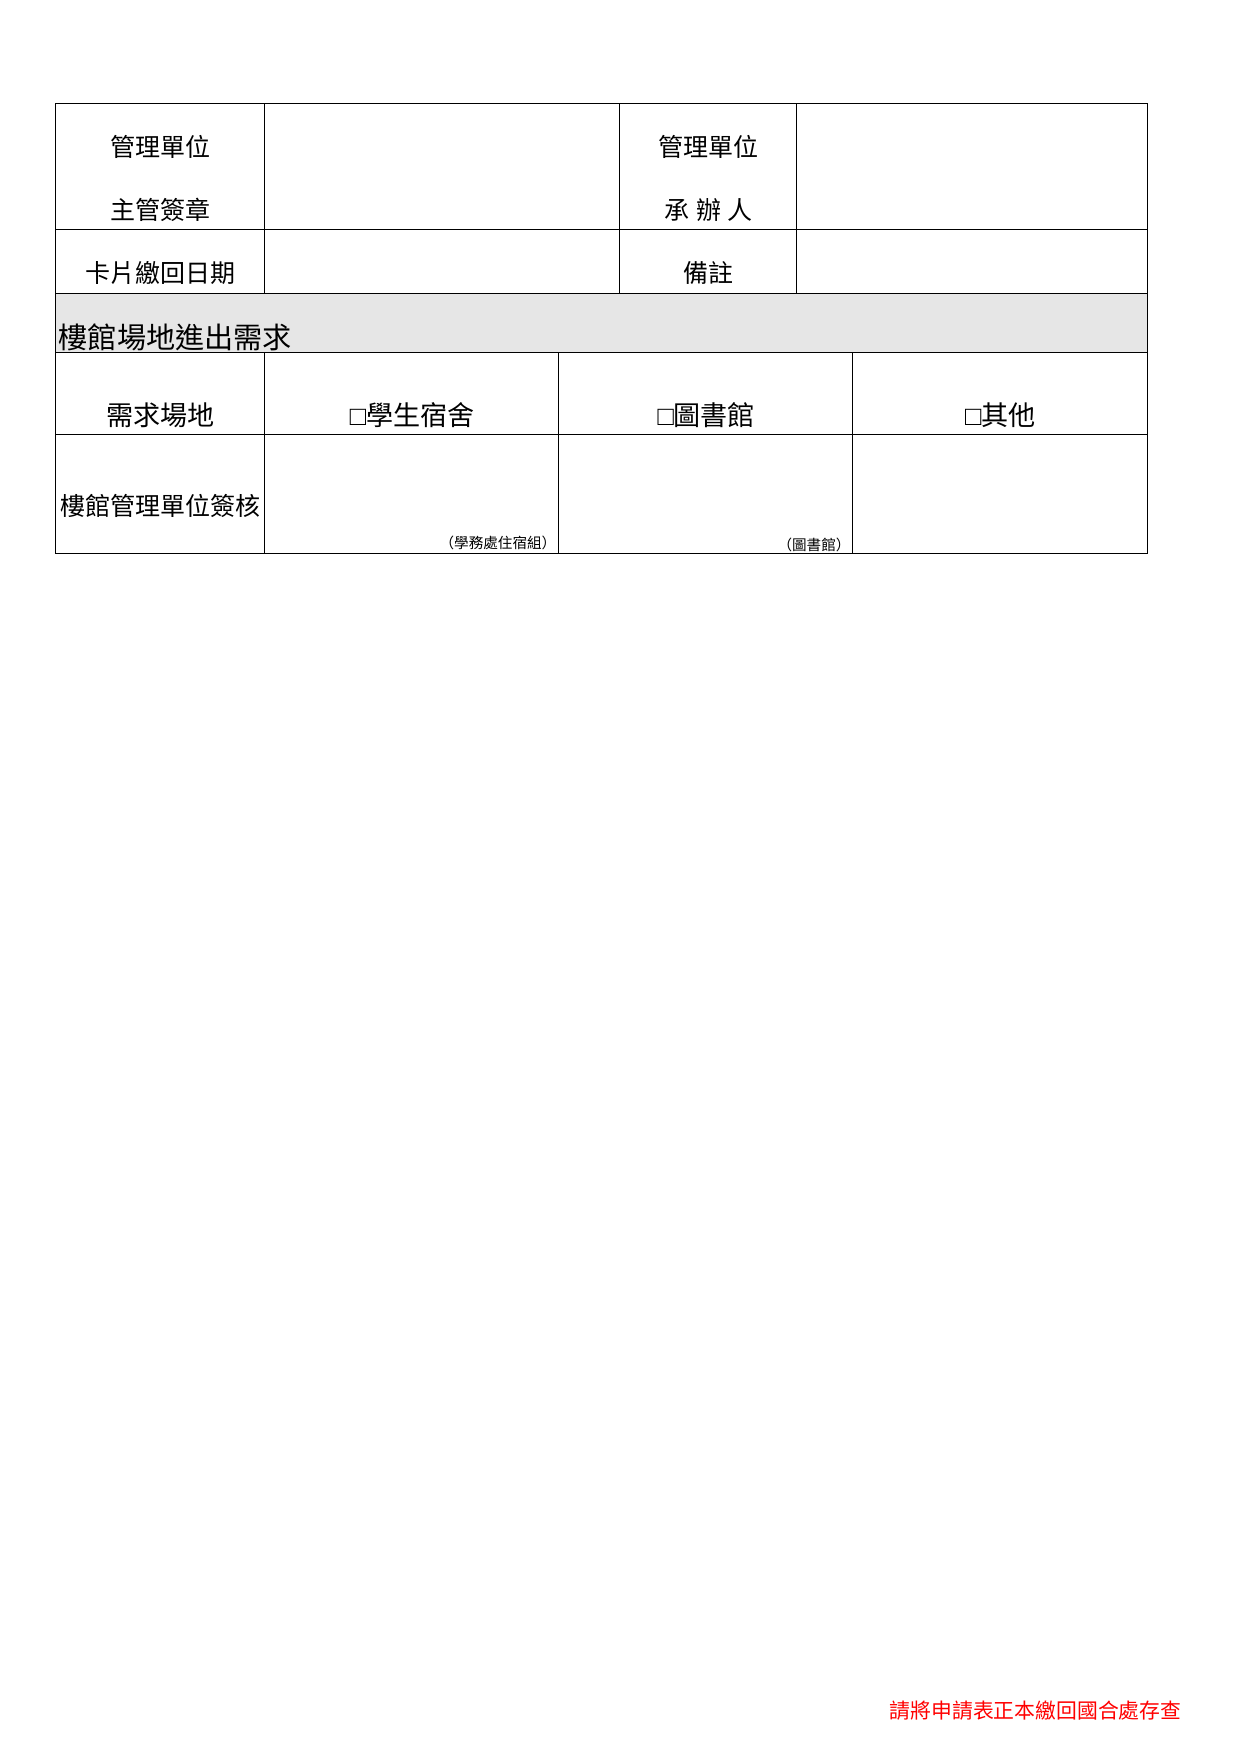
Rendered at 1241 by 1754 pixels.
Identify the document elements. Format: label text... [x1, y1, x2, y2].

table_cell 備註 [620, 230, 796, 293]
table_cell 需求場地 [56, 353, 264, 434]
table_cell [853, 435, 1147, 553]
table_cell （學務處住宿組） [265, 435, 558, 553]
table_cell □學生宿舍 [265, 353, 558, 434]
table_cell [797, 230, 1147, 293]
table_cell 樓館管理單位簽核 [56, 435, 264, 553]
table_header 管理單位 承 辦 人 [620, 104, 796, 229]
table_cell 樓館場地進出需求 [56, 294, 1147, 352]
table_cell [265, 230, 619, 293]
table_header [265, 104, 619, 229]
table_cell （圖書館） [559, 435, 852, 553]
table_cell □其他 [853, 353, 1147, 434]
table_cell □圖書館 [559, 353, 852, 434]
table_cell 卡片繳回日期 [56, 230, 264, 293]
table_header [797, 104, 1147, 229]
table_header 管理單位 主管簽章 [56, 104, 264, 229]
